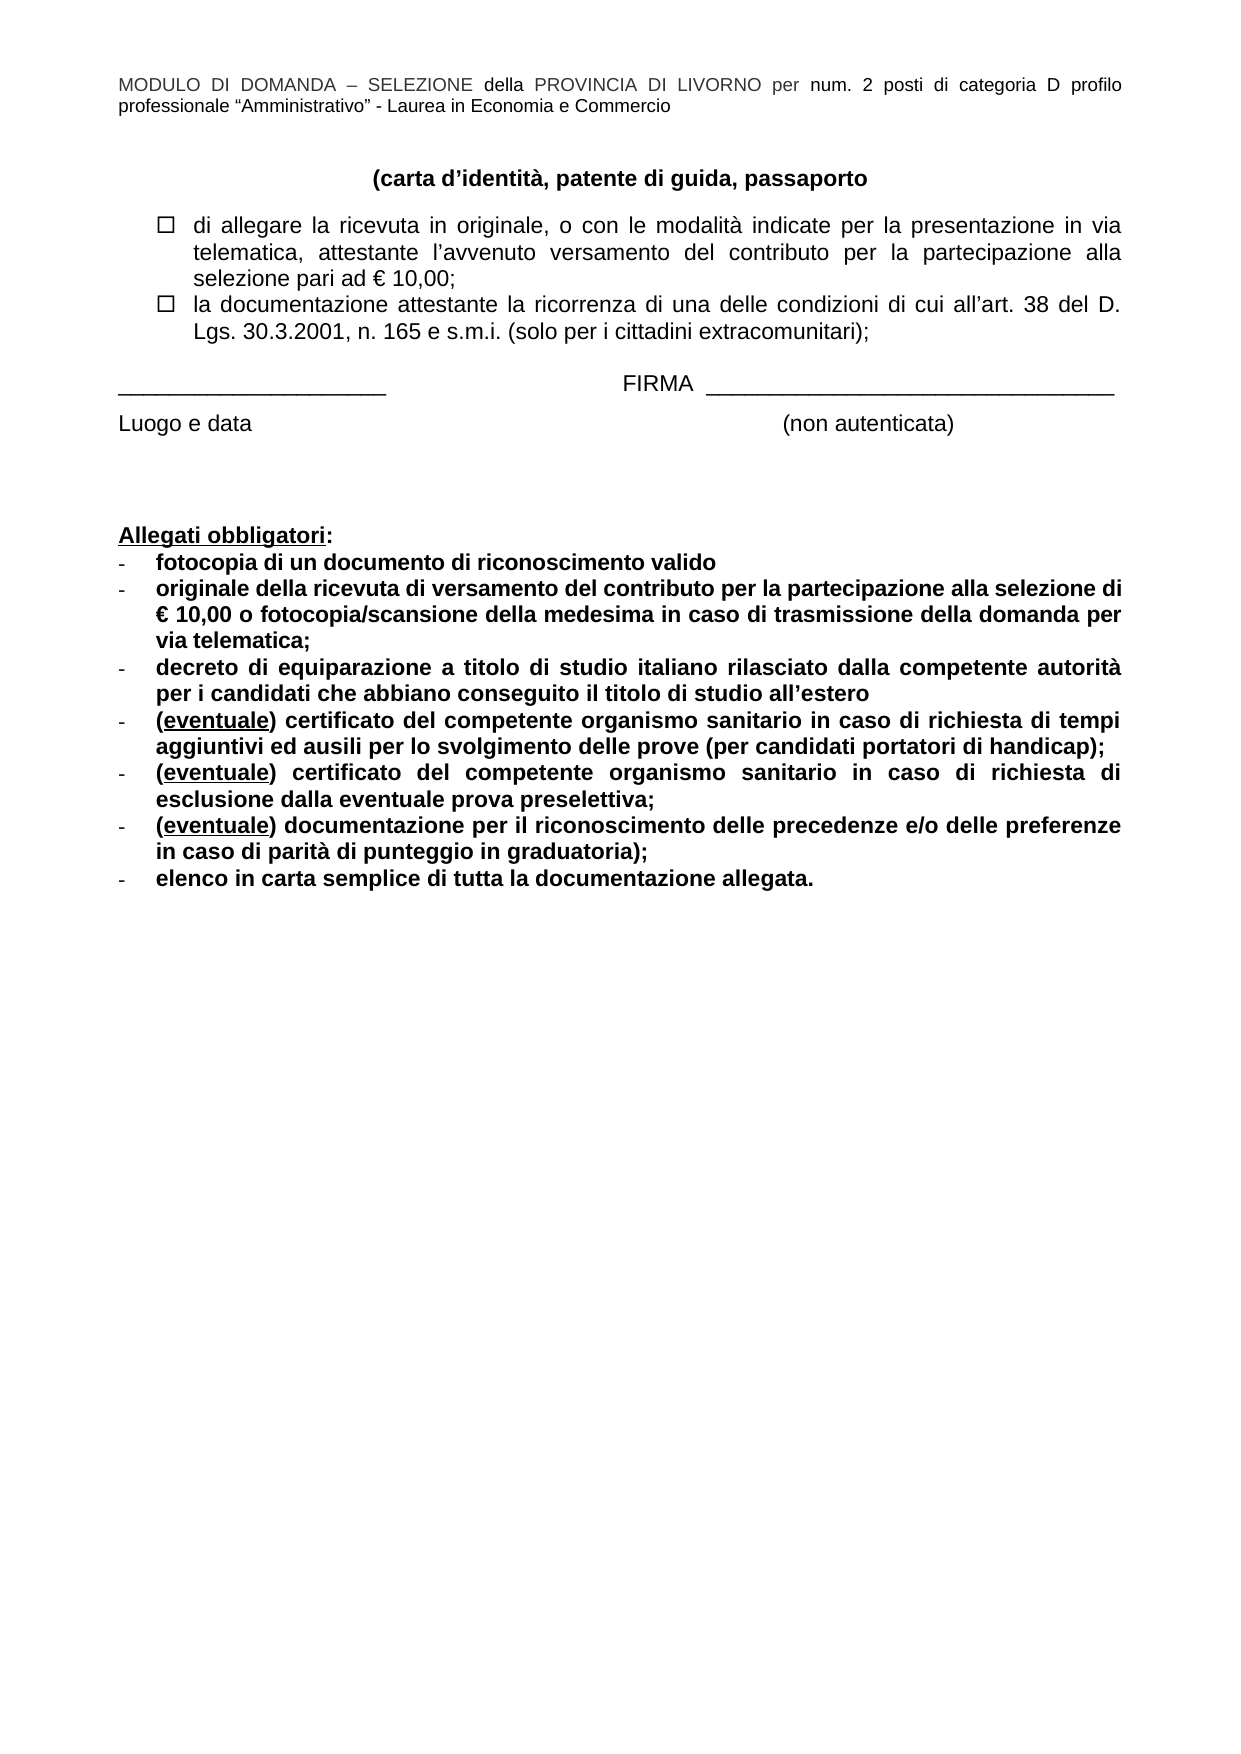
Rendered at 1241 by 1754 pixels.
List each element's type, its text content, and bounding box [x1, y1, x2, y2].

list di allegare la ricevuta in originale, o con le modalità indicate per la presentazione in via telematica, attestante l’avvenuto versamento del contributo per la partecipazione alla selezione pari ad € 10,00; [156, 212, 1122, 291]
list (eventuale) documentazione per il riconoscimento delle precedenze e/o delle preferenze in caso di parità di punteggio in graduatoria); [118, 812, 1122, 865]
list elenco in carta semplice di tutta la documentazione allegata. [118, 865, 1122, 891]
list fotocopia di un documento di riconoscimento valido [118, 548, 1122, 575]
list originale della ricevuta di versamento del contributo per la partecipazione alla selezione di € 10,00 o fotocopia/scansione della medesima in caso di trasmissione della domanda per via telematica; [118, 575, 1122, 654]
text (carta d’identità, patente di guida, passaporto [118, 165, 1122, 191]
list (eventuale) certificato del competente organismo sanitario in caso di richiesta di tempi aggiuntivi ed ausili per lo svolgimento delle prove (per candidati portatori di handicap); [118, 707, 1122, 759]
text Luogo e data (non autenticata) [118, 410, 1122, 436]
text _____________________ FIRMA ________________________________ [118, 370, 1122, 397]
list (eventuale) certificato del competente organismo sanitario in caso di richiesta di esclusione dalla eventuale prova preselettiva; [118, 759, 1122, 812]
list la documentazione attestante la ricorrenza di una delle condizioni di cui all’art. 38 del D. Lgs. 30.3.2001, n. 165 e s.m.i. (solo per i cittadini extracomunitari); [156, 291, 1122, 344]
text Allegati obbligatori: [118, 522, 1122, 548]
list decreto di equiparazione a titolo di studio italiano rilasciato dalla competente autorità per i candidati che abbiano conseguito il titolo di studio all’estero [118, 654, 1122, 707]
